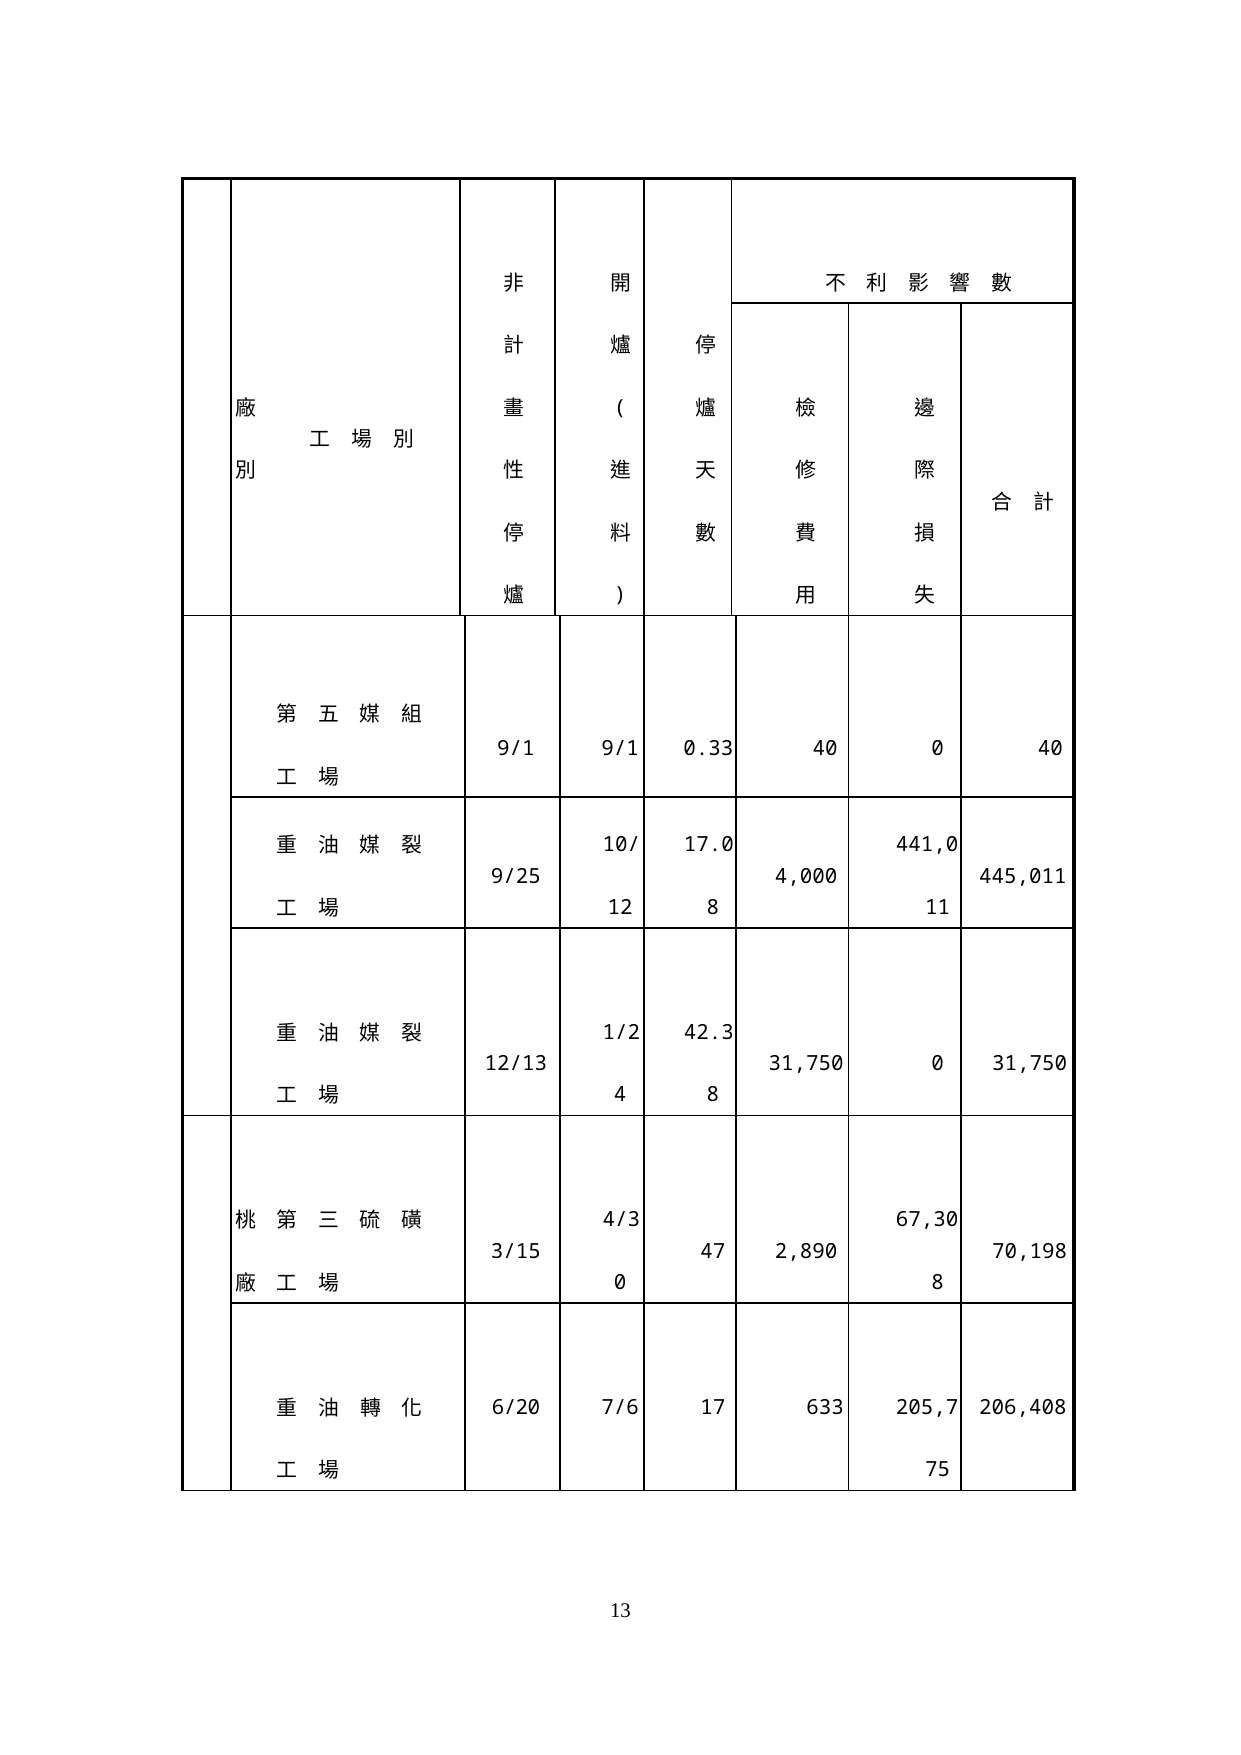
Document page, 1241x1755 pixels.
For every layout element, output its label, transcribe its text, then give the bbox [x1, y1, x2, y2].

table_cell 4,000 [737, 798, 848, 927]
table_cell 7/6 [561, 1304, 643, 1490]
table_cell 67,308 [849, 1116, 960, 1302]
table_cell 42.38 [645, 929, 735, 1115]
table_cell 441,011 [849, 798, 960, 927]
table_cell 重油媒裂工場 [232, 929, 464, 1115]
table_cell 47 [645, 1116, 735, 1302]
table_header 停爐 天數 [645, 180, 731, 615]
table_header 開爐(進料)日期 [556, 180, 643, 615]
table_cell 0 [849, 929, 960, 1115]
table_cell 第三硫磺工場 [232, 1116, 464, 1302]
table_cell 檢修費用 [732, 304, 848, 615]
table_cell 70,198 [962, 1116, 1072, 1302]
table_cell 40 [737, 616, 848, 796]
table_header 非計畫性停爐日期 [461, 180, 554, 615]
table_cell 206,408 [962, 1304, 1072, 1490]
table_cell 31,750 [962, 929, 1072, 1115]
table_cell 10/12 [561, 798, 643, 927]
table_cell 重油轉化工場 [232, 1304, 464, 1490]
table_cell 0.33 [645, 616, 735, 796]
table_cell 2,890 [737, 1116, 848, 1302]
table_cell 邊際損失 [849, 304, 960, 615]
table_cell 12/13 [466, 929, 559, 1115]
table_cell 重油媒裂工場 [232, 798, 464, 927]
table_header 不利影響數 [732, 180, 1072, 302]
table_cell 445,011 [962, 798, 1072, 927]
table_cell 0 [849, 616, 960, 796]
table_cell 4/30 [561, 1116, 643, 1302]
table_cell 9/25 [466, 798, 559, 927]
table_cell 6/20 [466, 1304, 559, 1490]
table_cell 9/1 [561, 616, 643, 796]
table_cell 17 [645, 1304, 735, 1490]
table_header 廠別 [184, 180, 230, 615]
table_cell 3/15 [466, 1116, 559, 1302]
table_cell 9/1 [466, 616, 559, 796]
table_cell 205,775 [849, 1304, 960, 1490]
table_cell 大林廠 [184, 616, 230, 1115]
table_cell 633 [737, 1304, 848, 1490]
table_cell 40 [962, 616, 1072, 796]
table_cell 1/24 [561, 929, 643, 1115]
table_header 工場別 [232, 180, 459, 615]
table_cell 桃廠 [184, 1116, 230, 1490]
table_cell 17.08 [645, 798, 735, 927]
table_cell 第五媒組工場 [232, 616, 464, 796]
table_cell 31,750 [737, 929, 848, 1115]
table_cell 合計 [962, 304, 1072, 615]
